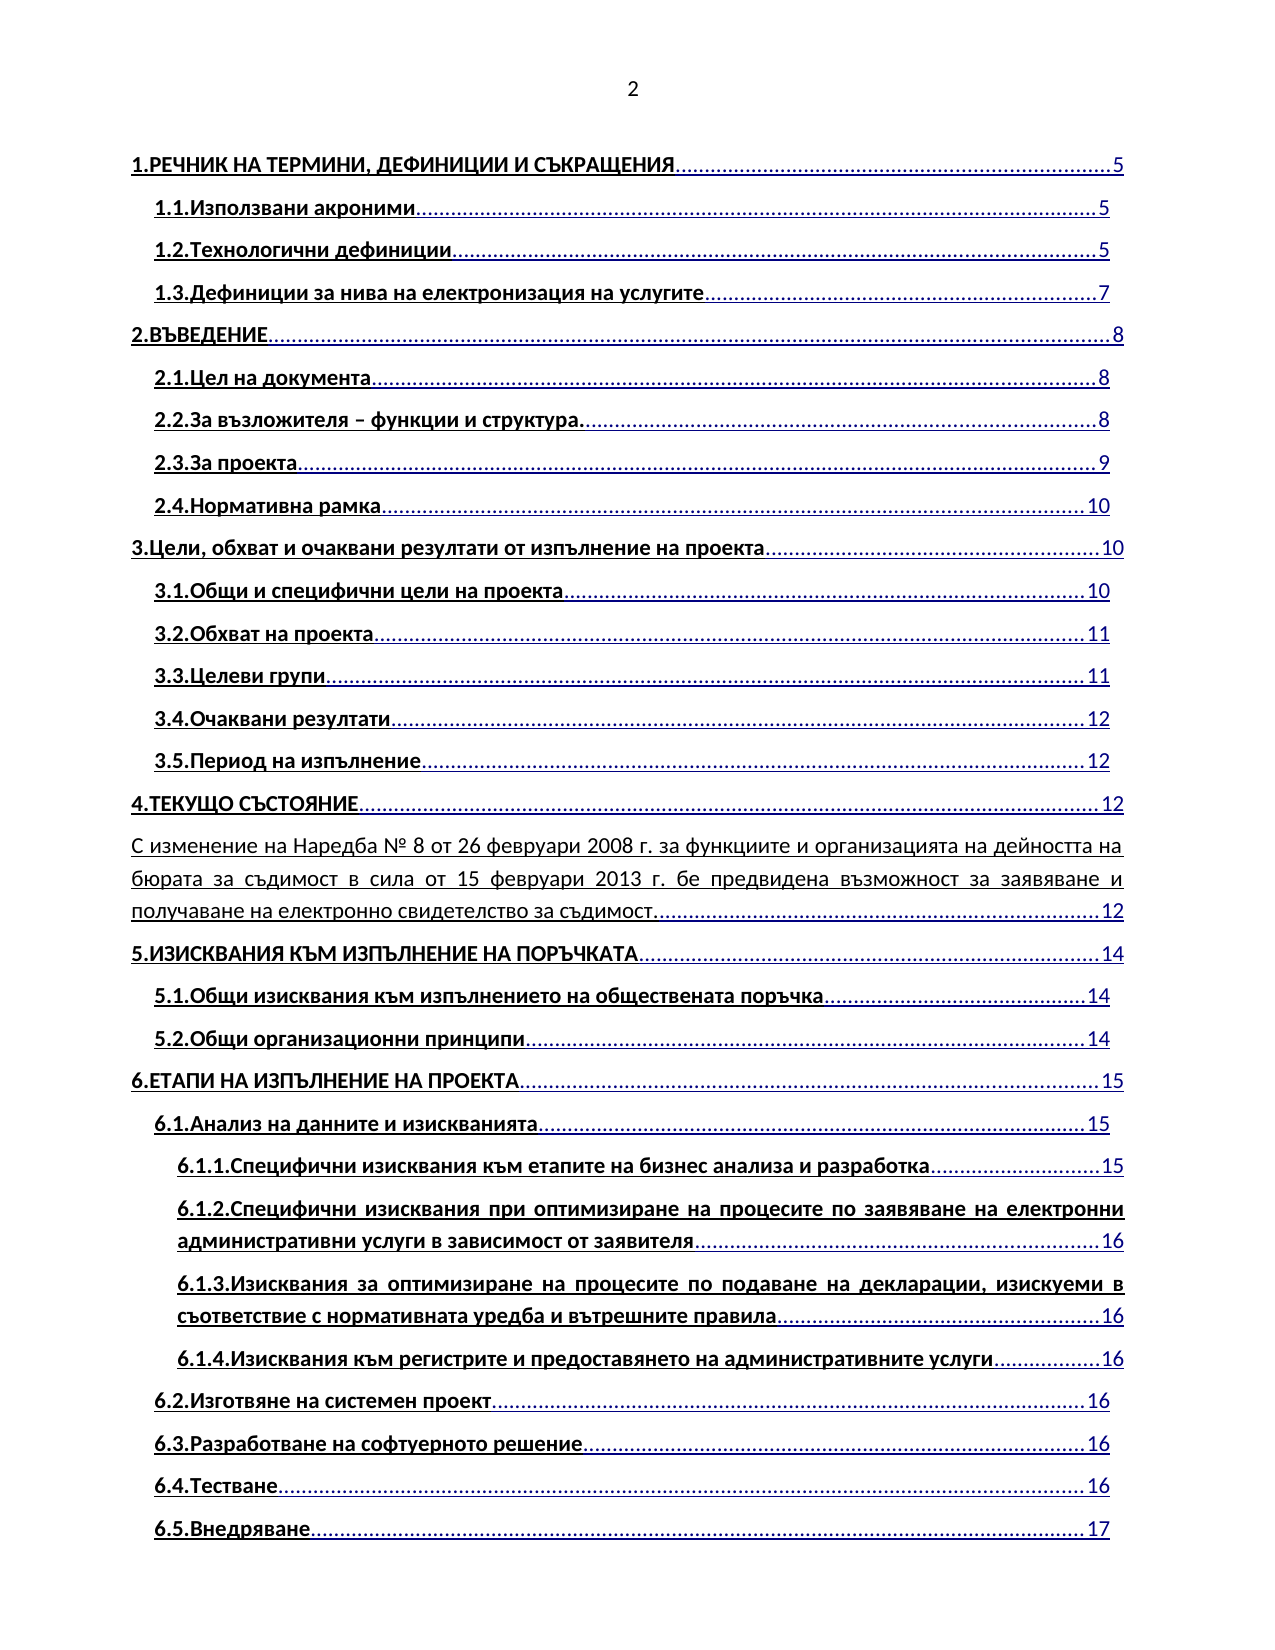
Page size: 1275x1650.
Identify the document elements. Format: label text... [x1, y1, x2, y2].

text 2.4. Нормативна рамка 10 [154, 491, 1125, 519]
text 5. ИЗИСКВАНИЯ КЪМ ИЗПЪЛНЕНИЕ НА ПОРЪЧКАТА 14 [131, 939, 1125, 967]
text 3.5. Период на изпълнение 12 [154, 746, 1125, 774]
text 2.1. Цел на документа 8 [154, 363, 1125, 391]
text 6.2. Изготвяне на системен проект 16 [154, 1386, 1125, 1414]
text 6.3. Разработване на софтуерното решение 16 [154, 1429, 1125, 1457]
text 6.5. Внедряване 17 [154, 1514, 1125, 1542]
text 3. Цели, обхват и очаквани резултати от изпълнение на проекта 10 [131, 533, 1125, 561]
text С изменение на Наредба № 8 от 26 февруари 2008 г. за функциите и организацията на дейността на бюрата за съдимост в сила от 15 февруари 2013 г. бе предвидена възможност за заявяване и получаване на електронно свидетелство за съдимост. 12 [131, 832, 1125, 924]
text 3.1. Общи и специфични цели на проекта 10 [154, 576, 1125, 604]
text 1.1. Използвани акроними 5 [154, 193, 1125, 221]
text 6.1. Анализ на данните и изискванията 15 [154, 1109, 1125, 1137]
text 5.2. Общи организационни принципи 14 [154, 1024, 1125, 1052]
text 6.1.3. Изисквания за оптимизиране на процесите по подаване на декларации, изискуеми в съответствие с нормативната уредба и вътрешните правила 16 [177, 1295, 1125, 1329]
text 2.3. За проекта 9 [154, 448, 1125, 476]
text 3.4. Очаквани резултати 12 [154, 704, 1125, 732]
text 6.1.1. Специфични изисквания към етапите на бизнес анализа и разработка 15 [177, 1152, 1125, 1180]
text 6.1.4. Изисквания към регистрите и предоставянето на административните услуги 16 [177, 1344, 1125, 1372]
text 1.2. Технологични дефиниции 5 [154, 235, 1125, 263]
text 6.1.3. Изисквания за оптимизиране на процесите по подаване на декларации, изискуеми в съответствие с нормативната уредба и вътрешните правила 16 [177, 1269, 1125, 1293]
text 6. ЕТАПИ НА ИЗПЪЛНЕНИЕ НА ПРОЕКТА 15 [131, 1066, 1125, 1094]
text 1.3. Дефиниции за нива на електронизация на услугите 7 [154, 278, 1125, 306]
text 2.2. За възложителя – функции и структура. 8 [154, 406, 1125, 434]
text 6.1.2. Специфични изисквания при оптимизиране на процесите по заявяване на електронни административни услуги в зависимост от заявителя 16 [177, 1194, 1125, 1218]
text 1. РЕЧНИК НА ТЕРМИНИ, ДЕФИНИЦИИ И СЪКРАЩЕНИЯ 5 [131, 150, 1125, 178]
text 2. ВЪВЕДЕНИЕ 8 [131, 320, 1125, 348]
text 3.3. Целеви групи 11 [154, 661, 1125, 689]
text 6.1.2. Специфични изисквания при оптимизиране на процесите по заявяване на електронни административни услуги в зависимост от заявителя 16 [177, 1220, 1125, 1254]
text 3.2. Обхват на проекта 11 [154, 619, 1125, 647]
text 4. ТЕКУЩО СЪСТОЯНИЕ 12 [131, 789, 1125, 817]
text 6.4. Тестване 16 [154, 1472, 1125, 1500]
text 5.1. Общи изисквания към изпълнението на обществената поръчка 14 [154, 981, 1125, 1009]
